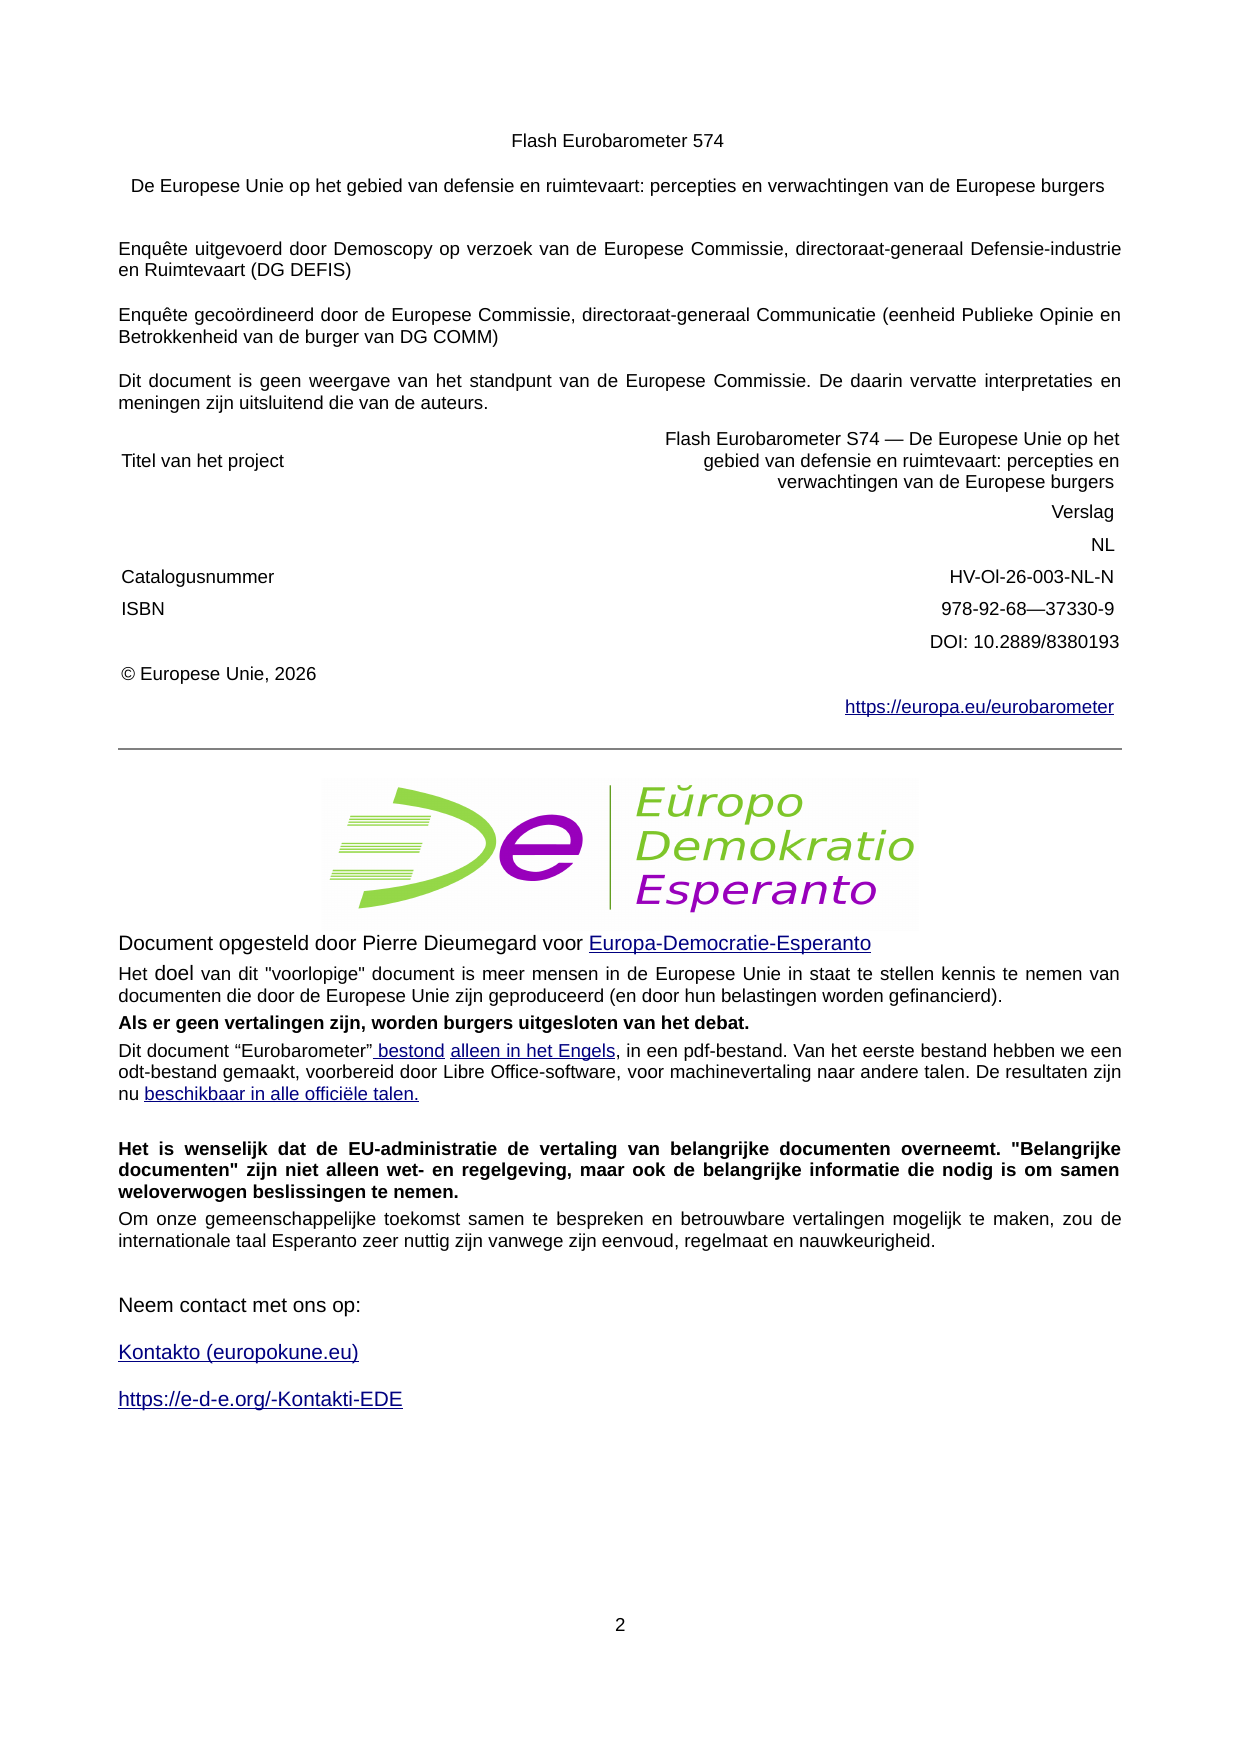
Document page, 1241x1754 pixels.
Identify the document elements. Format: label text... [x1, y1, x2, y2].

text Neem contact met ons op: [118, 1292, 1122, 1316]
text Document opgesteld door Pierre Dieumegard voor Europa-Democratie-Esperanto [118, 784, 1122, 955]
table_cell https://europa.eu/eurobarometer [619, 690, 1122, 722]
table_cell Catalogusnummer [118, 560, 618, 593]
text Kontakto (europokune.eu) [118, 1340, 1122, 1364]
table_cell © Europese Unie, 2026 [118, 658, 618, 690]
text Het is wenselijk dat de EU-administratie de vertaling van belangrijke documenten overneemt. "Belangrijke documenten" zijn niet alleen wet- en regelgeving, maar ook de belangrijke informatie die nodig is om samen weloverwogen beslissingen te nemen. [118, 1137, 1122, 1202]
table_cell [118, 625, 618, 658]
text Als er geen vertalingen zijn, worden burgers uitgesloten van het debat. [118, 1012, 1122, 1033]
text Dit document “Eurobarometer” bestond alleen in het Engels, in een pdf-bestand. Van het eerste bestand hebben we een odt-bestand gemaakt, voorbereid door Libre Office-software, voor machinevertaling naar andere talen. De resultaten zijn nu beschikbaar in alle officiële talen. [118, 1039, 1122, 1104]
text Het doel van dit "voorlopige" document is meer mensen in de Europese Unie in staat te stellen kennis te nemen van documenten die door de Europese Unie zijn geproduceerd (en door hun belastingen worden gefinancierd). [118, 961, 1122, 1006]
table_header Titel van het project [118, 425, 618, 496]
table_cell [118, 528, 618, 560]
picture [321, 778, 919, 931]
table_cell [619, 658, 1122, 690]
table_cell Verslag [619, 496, 1122, 528]
text https://e-d-e.org/-Kontakti-EDE [118, 1387, 1122, 1411]
table_header Flash Eurobarometer S74 — De Europese Unie op het gebied van defensie en ruimtevaart: percepties en verwachtingen van de Europese burgers [619, 425, 1122, 496]
table_cell [118, 496, 618, 528]
text Om onze gemeenschappelijke toekomst samen te bespreken en betrouwbare vertalingen mogelijk te maken, zou de internationale taal Esperanto zeer nuttig zijn vanwege zijn eenvoud, regelmaat en nauwkeurigheid. [118, 1208, 1122, 1251]
table_cell HV-Ol-26-003-NL-N [619, 560, 1122, 593]
text Enquête uitgevoerd door Demoscopy op verzoek van de Europese Commissie, directoraat-generaal Defensie-industrie en Ruimtevaart (DG DEFIS) [118, 237, 1122, 281]
table_cell [118, 690, 618, 722]
text Enquête gecoördineerd door de Europese Commissie, directoraat-generaal Communicatie (eenheid Publieke Opinie en Betrokkenheid van de burger van DG COMM) [118, 304, 1122, 347]
text Dit document is geen weergave van het standpunt van de Europese Commissie. De daarin vervatte interpretaties en meningen zijn uitsluitend die van de auteurs. [118, 370, 1122, 413]
table_cell DOI: 10.2889/8380193 [619, 625, 1122, 658]
table_cell ISBN [118, 593, 618, 625]
table_cell NL [619, 528, 1122, 560]
table_cell 978-92-68—37330-9 [619, 593, 1122, 625]
